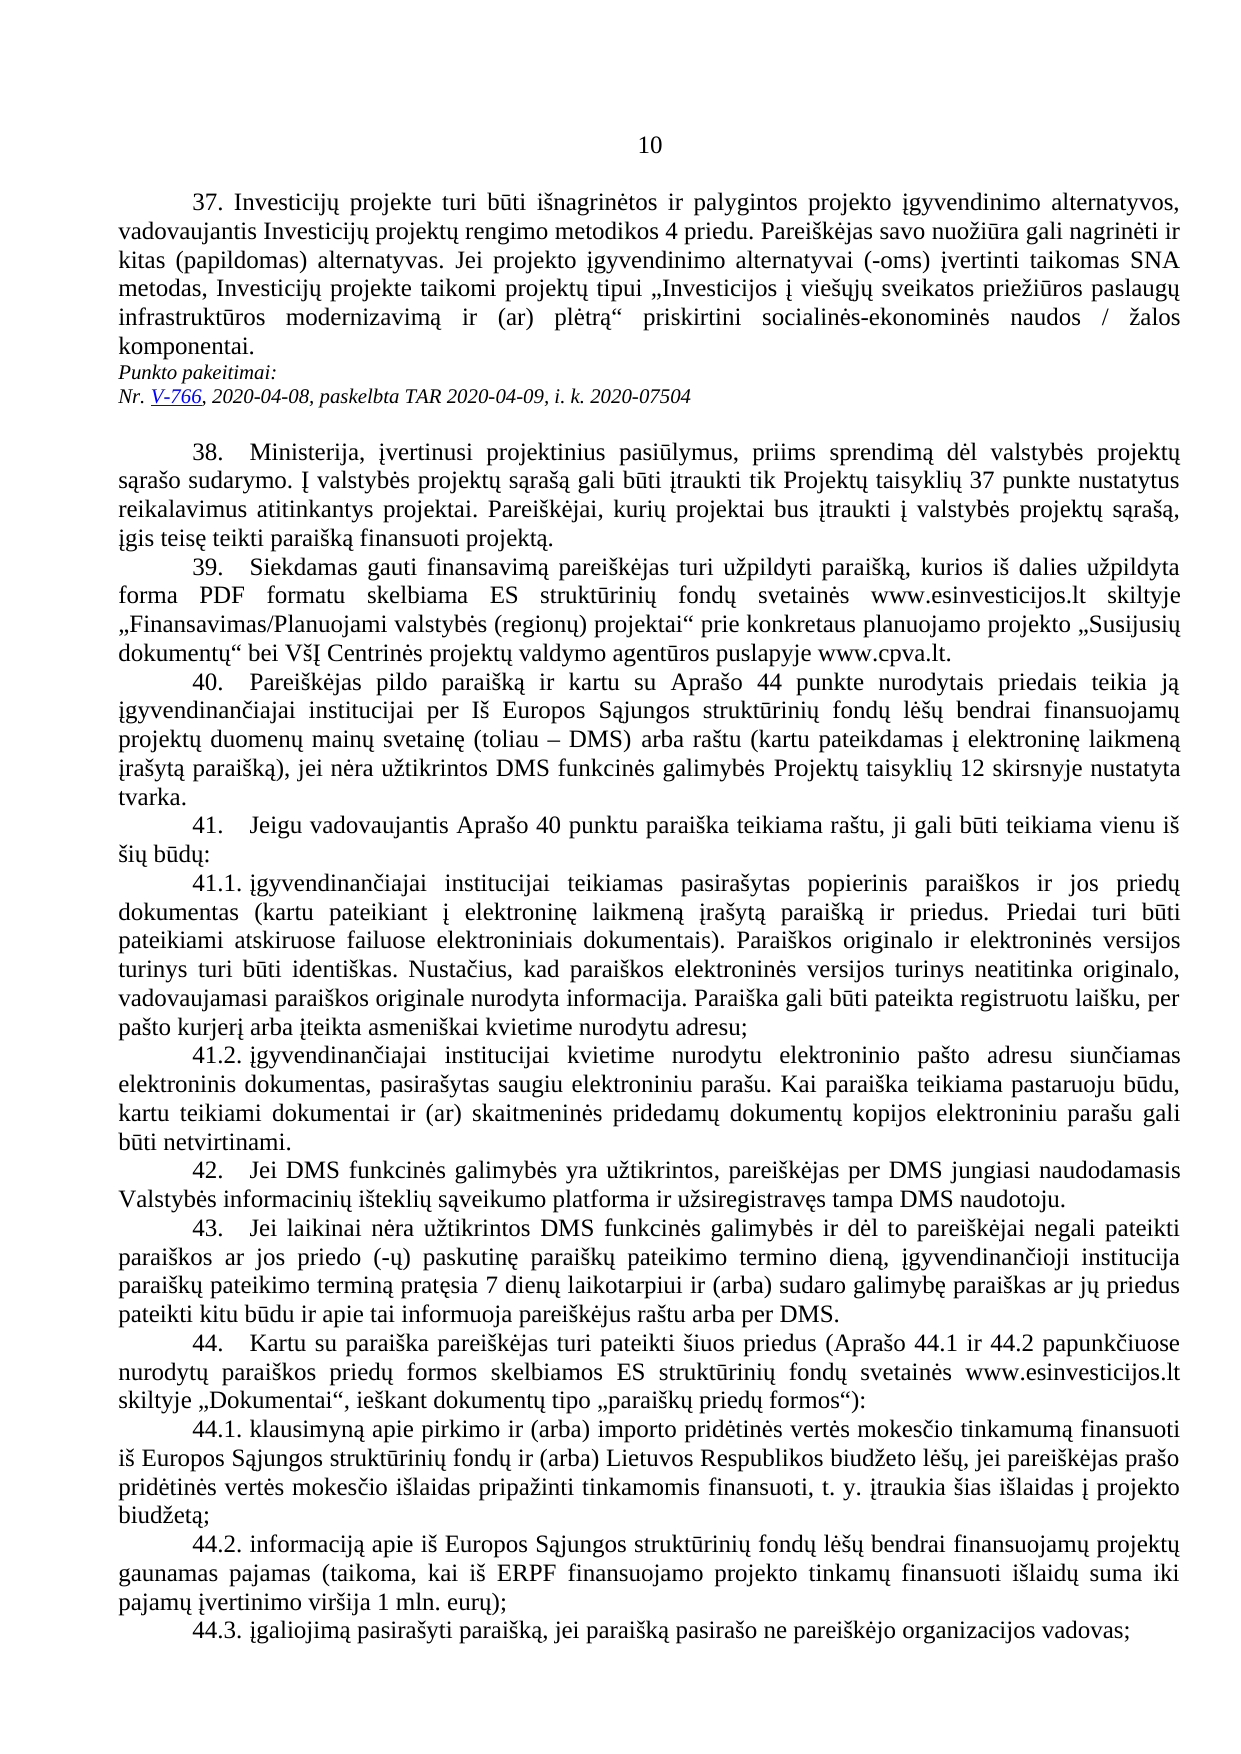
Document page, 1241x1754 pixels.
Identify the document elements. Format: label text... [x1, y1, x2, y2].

text 41. Jeigu vadovaujantis Aprašo 40 punktu paraiška teikiama raštu, ji gali būti teikiama vienu iš šių būdų: [118, 810, 1181, 868]
text 44.1. klausimyną apie pirkimo ir (arba) importo pridėtinės vertės mokesčio tinkamumą finansuoti iš Europos Sąjungos struktūrinių fondų ir (arba) Lietuvos Respublikos biudžeto lėšų, jei pareiškėjas prašo pridėtinės vertės mokesčio išlaidas pripažinti tinkamomis finansuoti, t. y. įtraukia šias išlaidas į projekto biudžetą; [118, 1414, 1181, 1529]
text 41.1. įgyvendinančiajai institucijai teikiamas pasirašytas popierinis paraiškos ir jos priedų dokumentas (kartu pateikiant į elektroninę laikmeną įrašytą paraišką ir priedus. Priedai turi būti pateikiami atskiruose failuose elektroniniais dokumentais). Paraiškos originalo ir elektroninės versijos turinys turi būti identiškas. Nustačius, kad paraiškos elektroninės versijos turinys neatitinka originalo, vadovaujamasi paraiškos originale nurodyta informacija. Paraiška gali būti pateikta registruotu laišku, per pašto kurjerį arba įteikta asmeniškai kvietime nurodytu adresu; [118, 868, 1181, 1040]
text 39. Siekdamas gauti finansavimą pareiškėjas turi užpildyti paraišką, kurios iš dalies užpildyta forma PDF formatu skelbiama ES struktūrinių fondų svetainės www.esinvesticijos.lt skiltyje „Finansavimas/Planuojami valstybės (regionų) projektai“ prie konkretaus planuojamo projekto „Susijusių dokumentų“ bei VšĮ Centrinės projektų valdymo agentūros puslapyje www.cpva.lt. [118, 552, 1181, 667]
text 37. Investicijų projekte turi būti išnagrinėtos ir palygintos projekto įgyvendinimo alternatyvos, vadovaujantis Investicijų projektų rengimo metodikos 4 priedu. Pareiškėjas savo nuožiūra gali nagrinėti ir kitas (papildomas) alternatyvas. Jei projekto įgyvendinimo alternatyvai (-oms) įvertinti taikomas SNA metodas, Investicijų projekte taikomi projektų tipui „Investicijos į viešųjų sveikatos priežiūros paslaugų infrastruktūros modernizavimą ir (ar) plėtrą“ priskirtini socialinės-ekonominės naudos / žalos komponentai. [118, 187, 1181, 360]
text 42. Jei DMS funkcinės galimybės yra užtikrintos, pareiškėjas per DMS jungiasi naudodamasis Valstybės informacinių išteklių sąveikumo platforma ir užsiregistravęs tampa DMS naudotoju. [118, 1155, 1181, 1213]
text Nr. V-766, 2020-04-08, paskelbta TAR 2020-04-09, i. k. 2020-07504 [118, 384, 1181, 408]
text 44.2. informaciją apie iš Europos Sąjungos struktūrinių fondų lėšų bendrai finansuojamų projektų gaunamas pajamas (taikoma, kai iš ERPF finansuojamo projekto tinkamų finansuoti išlaidų suma iki pajamų įvertinimo viršija 1 mln. eurų); [118, 1529, 1181, 1615]
text 43. Jei laikinai nėra užtikrintos DMS funkcinės galimybės ir dėl to pareiškėjai negali pateikti paraiškos ar jos priedo (-ų) paskutinę paraiškų pateikimo termino dieną, įgyvendinančioji institucija paraiškų pateikimo terminą pratęsia 7 dienų laikotarpiui ir (arba) sudaro galimybę paraiškas ar jų priedus pateikti kitu būdu ir apie tai informuoja pareiškėjus raštu arba per DMS. [118, 1213, 1181, 1328]
text 44. Kartu su paraiška pareiškėjas turi pateikti šiuos priedus (Aprašo 44.1 ir 44.2 papunkčiuose nurodytų paraiškos priedų formos skelbiamos ES struktūrinių fondų svetainės www.esinvesticijos.lt skiltyje „Dokumentai“, ieškant dokumentų tipo „paraiškų priedų formos“): [118, 1328, 1181, 1414]
text Punkto pakeitimai: [118, 360, 1181, 384]
text 40. Pareiškėjas pildo paraišką ir kartu su Aprašo 44 punkte nurodytais priedais teikia ją įgyvendinančiajai institucijai per Iš Europos Sąjungos struktūrinių fondų lėšų bendrai finansuojamų projektų duomenų mainų svetainę (toliau – DMS) arba raštu (kartu pateikdamas į elektroninę laikmeną įrašytą paraišką), jei nėra užtikrintos DMS funkcinės galimybės Projektų taisyklių 12 skirsnyje nustatyta tvarka. [118, 667, 1181, 810]
text 44.3. įgaliojimą pasirašyti paraišką, jei paraišką pasirašo ne pareiškėjo organizacijos vadovas; [118, 1615, 1181, 1644]
text 38. Ministerija, įvertinusi projektinius pasiūlymus, priims sprendimą dėl valstybės projektų sąrašo sudarymo. Į valstybės projektų sąrašą gali būti įtraukti tik Projektų taisyklių 37 punkte nustatytus reikalavimus atitinkantys projektai. Pareiškėjai, kurių projektai bus įtraukti į valstybės projektų sąrašą, įgis teisę teikti paraišką finansuoti projektą. [118, 437, 1181, 552]
text 41.2. įgyvendinančiajai institucijai kvietime nurodytu elektroninio pašto adresu siunčiamas elektroninis dokumentas, pasirašytas saugiu elektroniniu parašu. Kai paraiška teikiama pastaruoju būdu, kartu teikiami dokumentai ir (ar) skaitmeninės pridedamų dokumentų kopijos elektroniniu parašu gali būti netvirtinami. [118, 1040, 1181, 1155]
